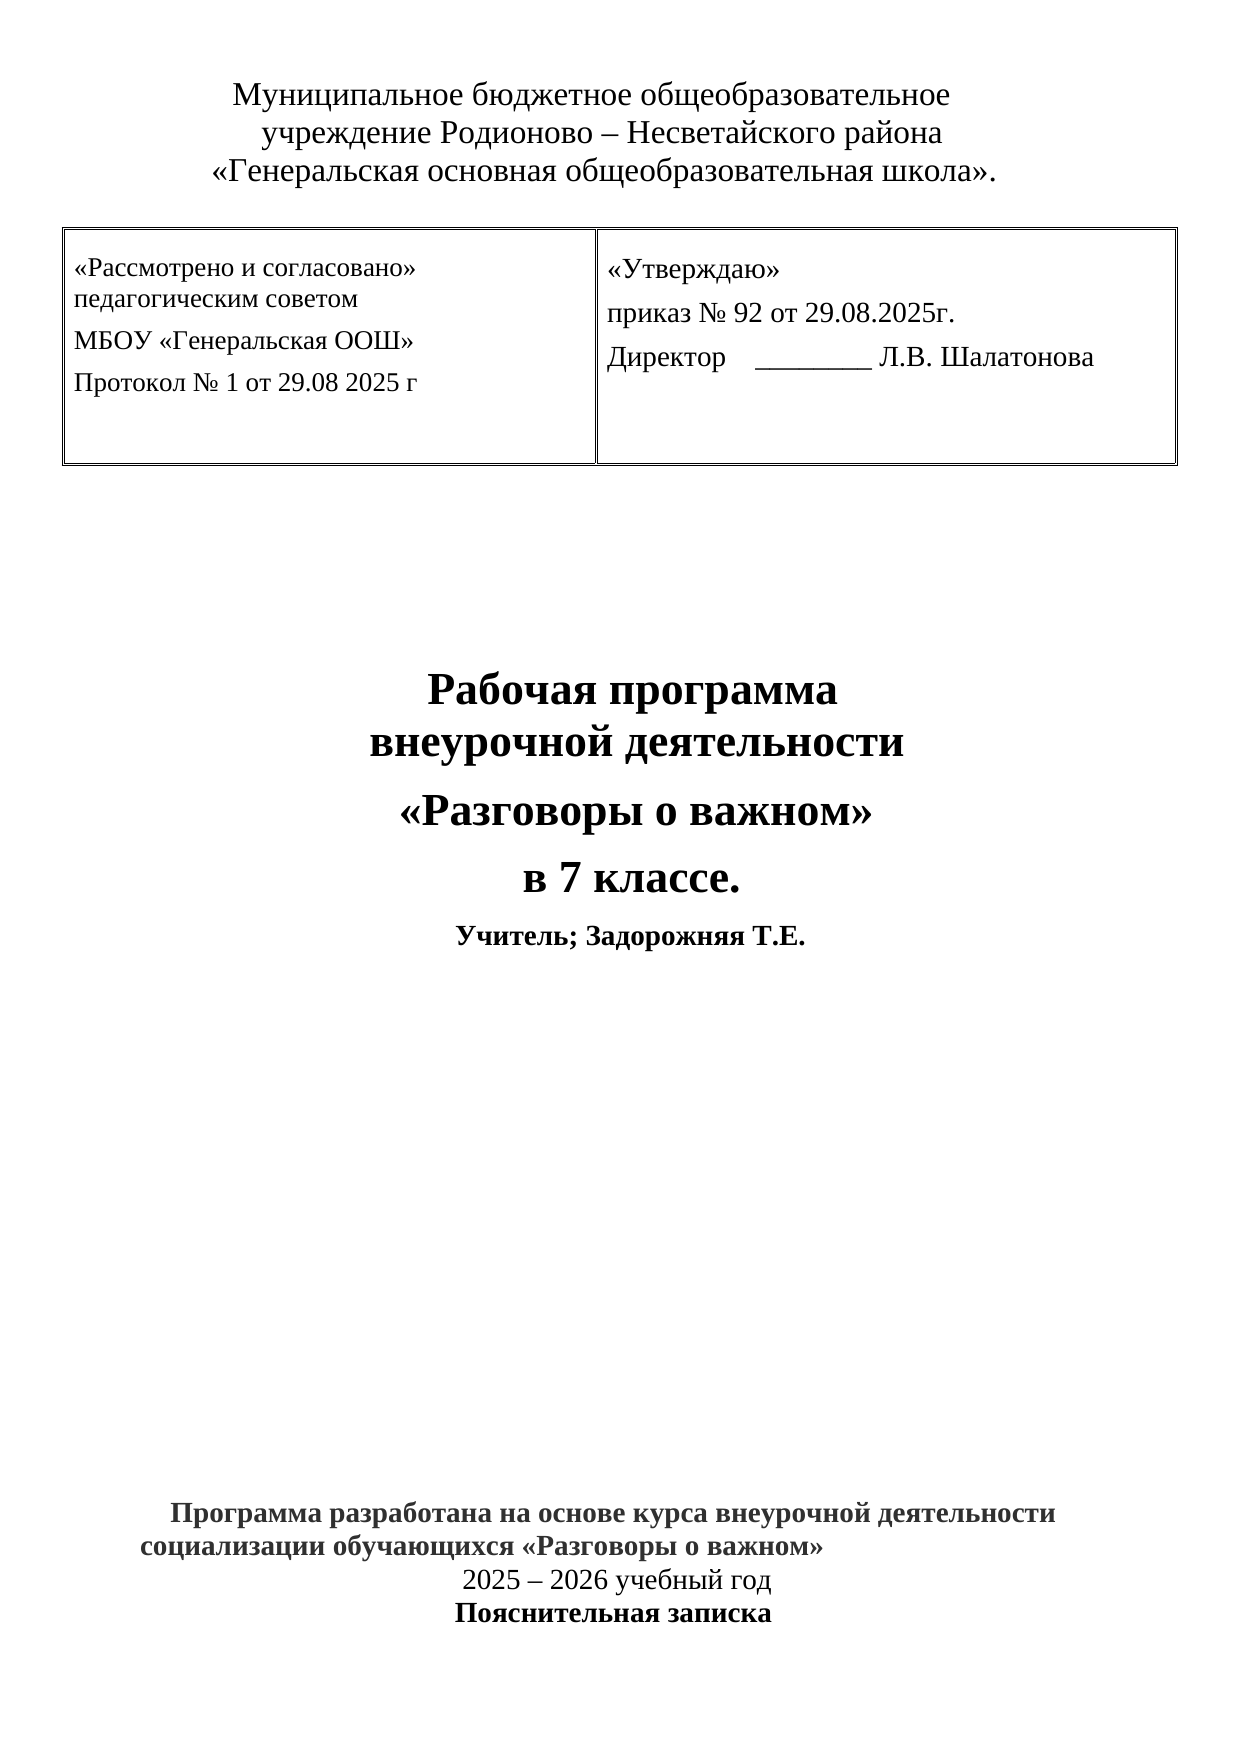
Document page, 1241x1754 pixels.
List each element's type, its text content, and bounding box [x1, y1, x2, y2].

text учреждение Родионово – Несветайского района [111, 112, 1152, 150]
text Пояснительная записка [74, 1596, 1152, 1629]
text Рабочая программа [133, 661, 1152, 714]
text «Разговоры о важном» [74, 782, 1152, 835]
text внеурочной деятельности [133, 714, 1152, 767]
list Муниципальное бюджетное общеобразовательное [74, 74, 1152, 112]
text 2025 – 2026 учебный год [74, 1562, 1152, 1596]
text «Генеральская основная общеобразовательная школа». [111, 150, 1152, 189]
table_header «Рассмотрено и согласовано» педагогическим советом МБОУ «Генеральская ООШ» Протокол № 1 от 29.08 2025 г [65, 230, 595, 463]
list Учитель; Задорожняя Т.Е. [170, 918, 1152, 952]
text Программа разработана на основе курса внеурочной деятельности социализации обучающихся «Разговоры о важном» [74, 1495, 1152, 1562]
text в 7 классе. [133, 850, 1152, 903]
table_header «Утверждаю» приказ № 92 от 29.08.2025г. Директор ________ Л.В. Шалатонова [598, 230, 1175, 463]
